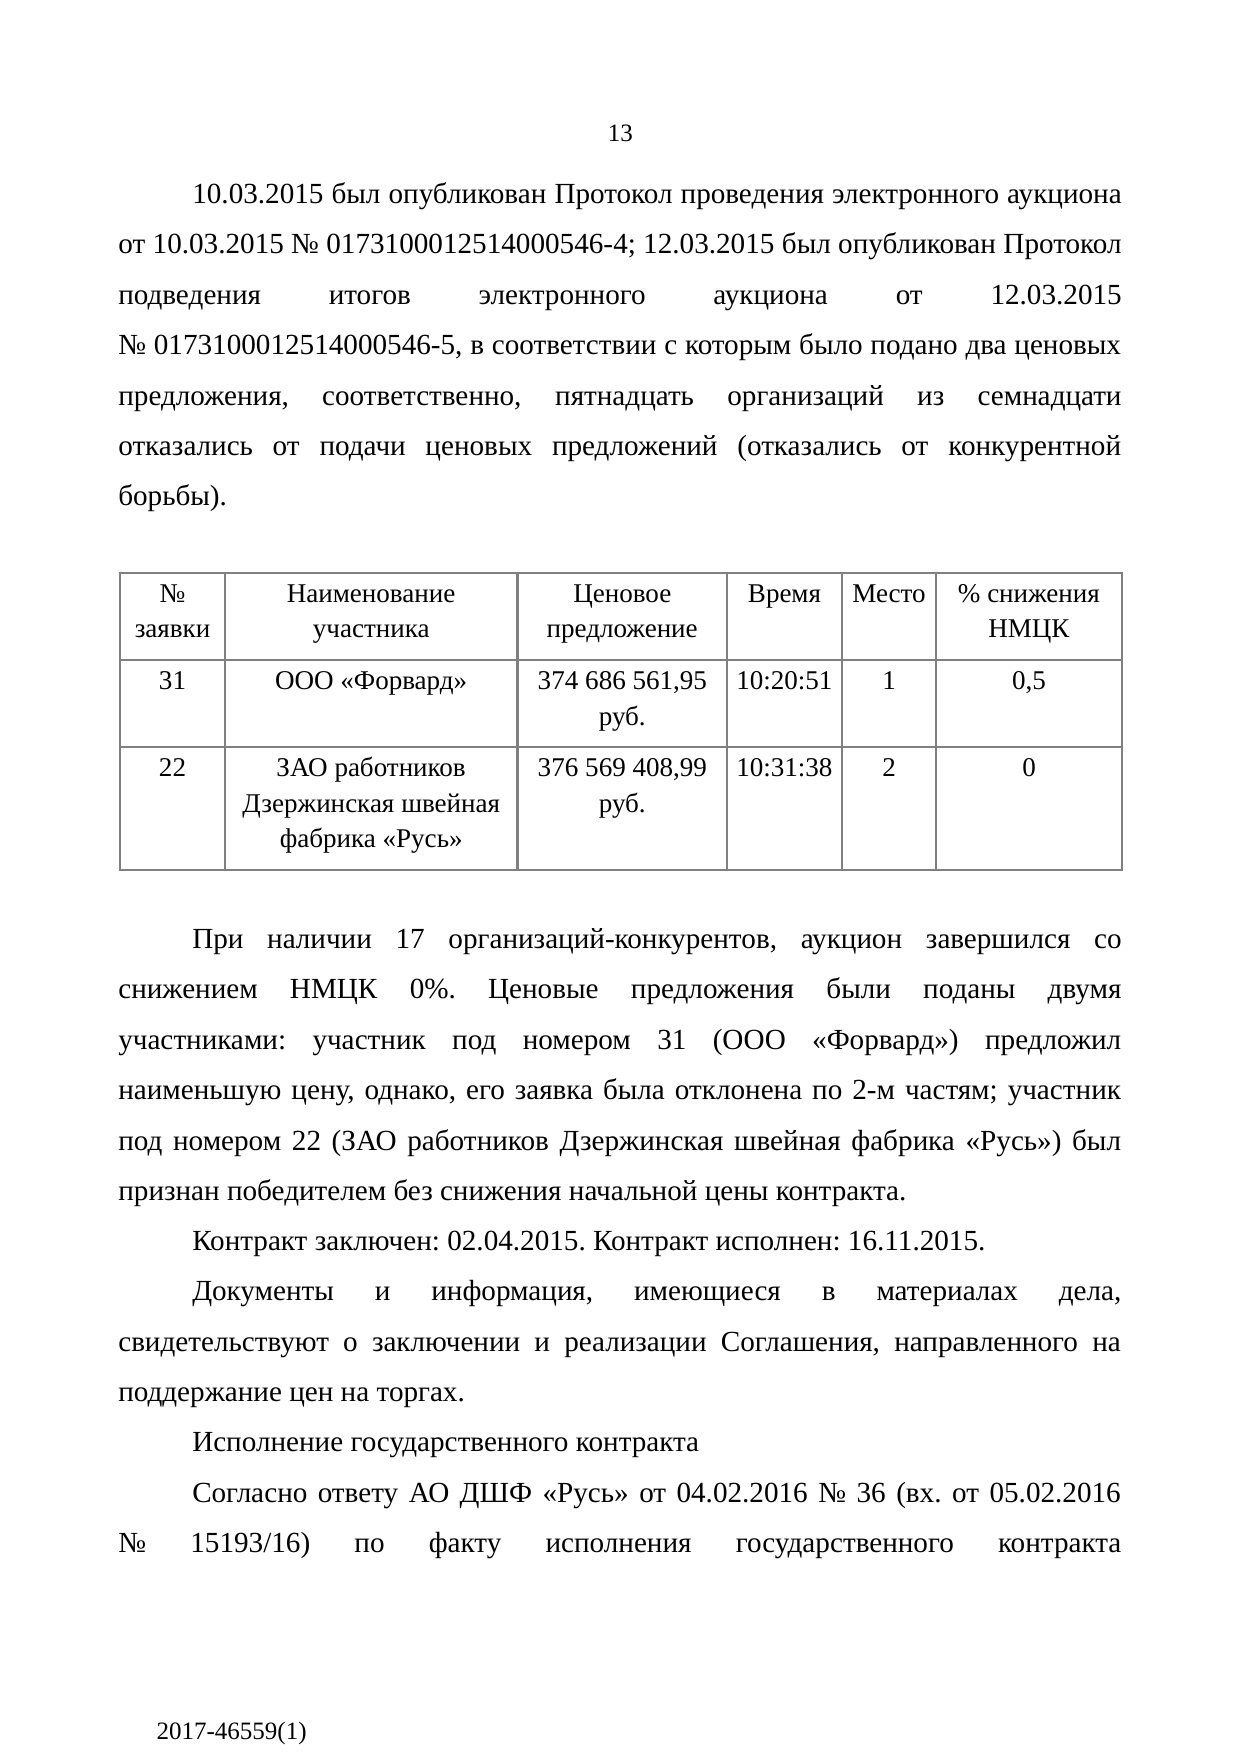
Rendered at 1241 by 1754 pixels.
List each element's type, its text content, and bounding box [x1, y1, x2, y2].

table_cell ООО «Форвард» [226, 661, 516, 746]
table_header Наименование участника [226, 574, 516, 659]
table_cell ЗАО работников Дзержинская швейная фабрика «Русь» [226, 748, 516, 869]
table_cell 10:20:51 [728, 661, 841, 746]
table_cell 10:31:38 [728, 748, 841, 869]
table_cell 0,5 [937, 661, 1121, 746]
table_cell 31 [121, 661, 224, 746]
table_cell 2 [843, 748, 935, 869]
table_header Ценовое предложение [519, 574, 726, 659]
text 10.03.2015 был опубликован Протокол проведения электронного аукциона от 10.03.2015 № 0173100012514000546-4; 12.03.2015 был опубликован Протокол подведения итогов электронного аукциона от 12.03.2015 № 0173100012514000546-5, в соответствии с которым было подано два ценовых предложения, соответственно, пятнадцать организаций из семнадцати отказались от подачи ценовых предложений (отказались от конкурентной борьбы). [118, 176, 1122, 512]
text Контракт заключен: 02.04.2015. Контракт исполнен: 16.11.2015. [118, 1223, 1122, 1257]
table_cell 376 569 408,99 руб. [519, 748, 726, 869]
table_cell 22 [121, 748, 224, 869]
table_cell 0 [937, 748, 1121, 869]
text Документы и информация, имеющиеся в материалах дела, свидетельствуют о заключении и реализации Соглашения, направленного на поддержание цен на торгах. [118, 1273, 1122, 1408]
table_header Место [843, 574, 935, 659]
table_header % снижения НМЦК [937, 574, 1121, 659]
table_header Время [728, 574, 841, 659]
table_cell 1 [843, 661, 935, 746]
table_cell 374 686 561,95 руб. [519, 661, 726, 746]
text При наличии 17 организаций-конкурентов, аукцион завершился со снижением НМЦК 0%. Ценовые предложения были поданы двумя участниками: участник под номером 31 (ООО «Форвард») предложил наименьшую цену, однако, его заявка была отклонена по 2-м частям; участник под номером 22 (ЗАО работников Дзержинская швейная фабрика «Русь») был признан победителем без снижения начальной цены контракта. [118, 921, 1122, 1206]
text Согласно ответу АО ДШФ «Русь» от 04.02.2016 № 36 (вх. от 05.02.2016 № 15193/16) по факту исполнения государственного контракта [118, 1475, 1122, 1559]
table_header № заявки [121, 574, 224, 659]
text Исполнение государственного контракта [118, 1424, 1122, 1458]
